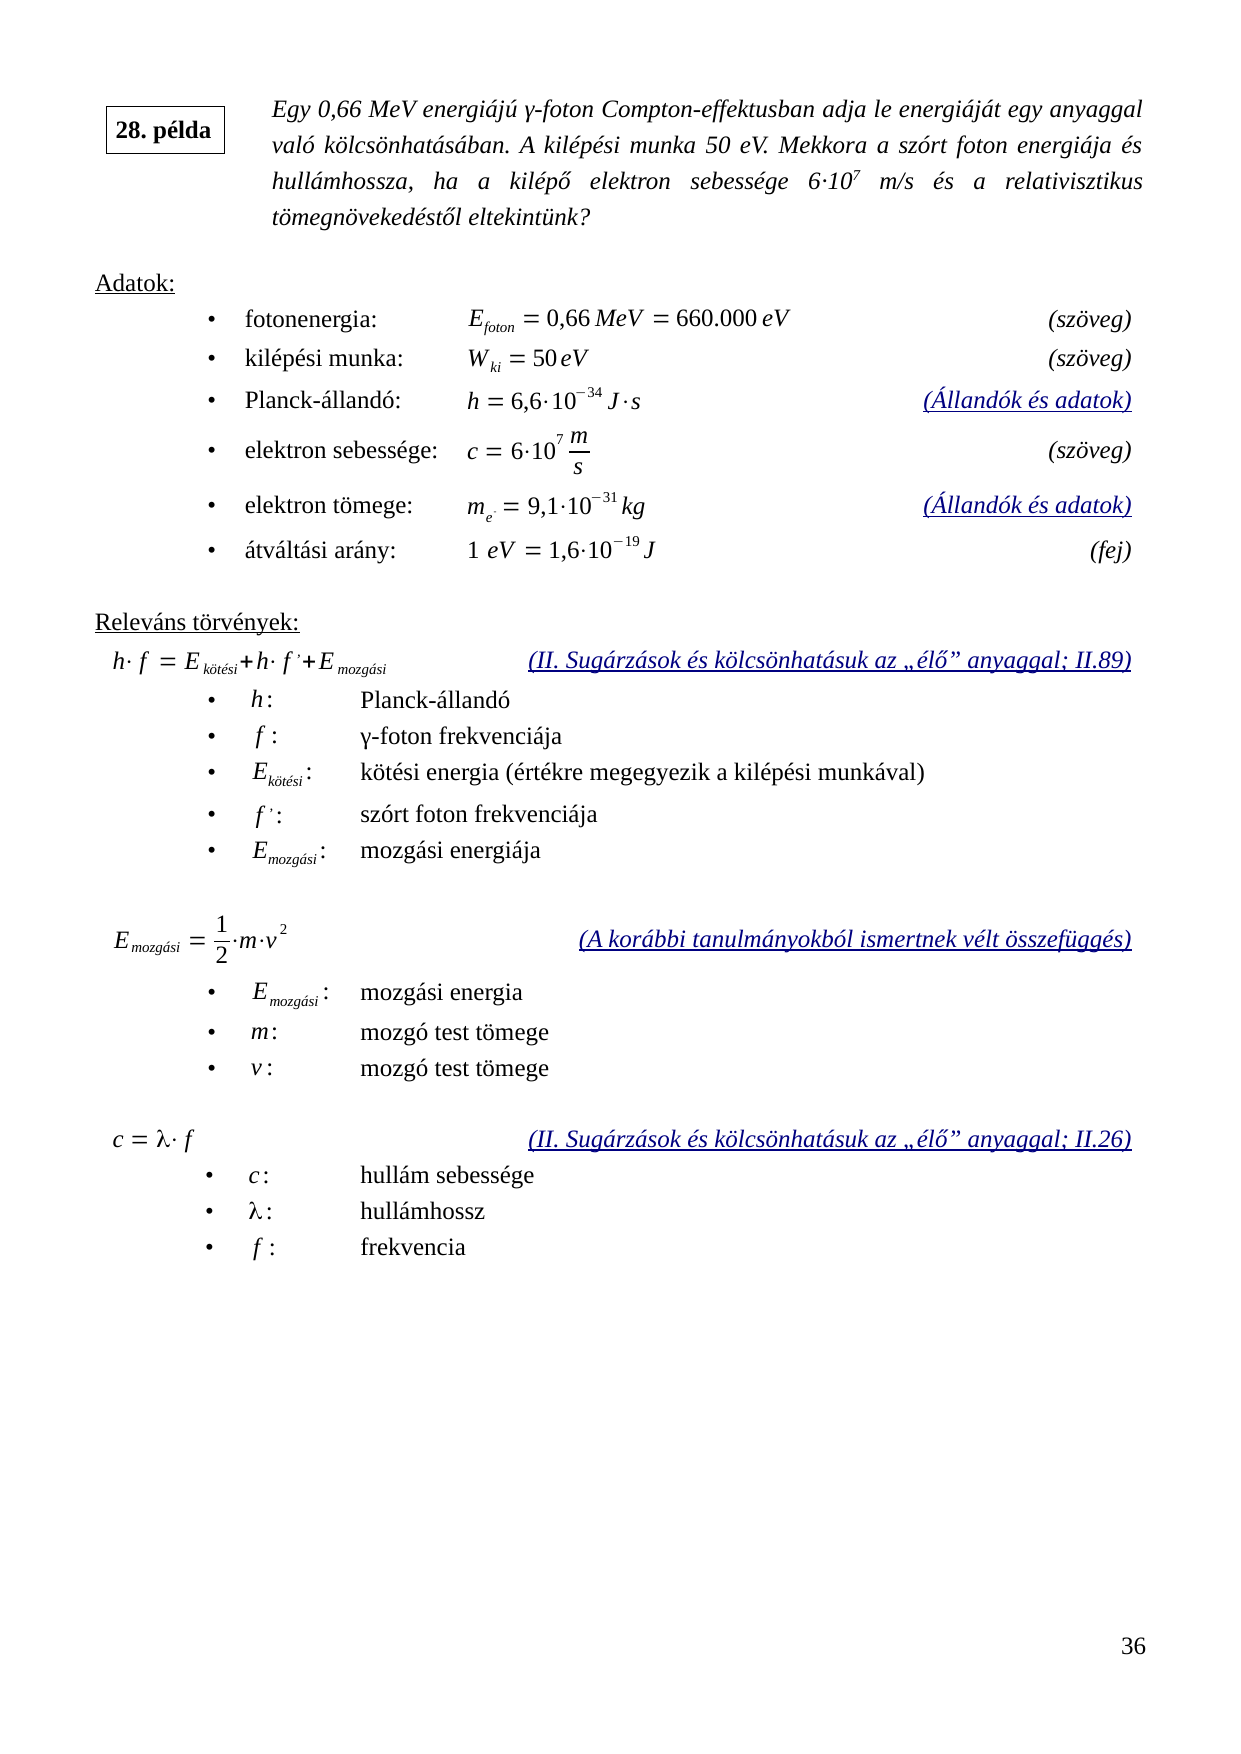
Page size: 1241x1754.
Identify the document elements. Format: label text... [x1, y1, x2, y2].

list γ-foton frekvenciája [207, 721, 1146, 750]
list mozgó test tömege [207, 1017, 1146, 1046]
list elektron tömege: (Állandók és adatok) [207, 488, 1146, 525]
list mozgási energia [207, 977, 1146, 1009]
list átváltási arány: (fej) [207, 532, 1146, 564]
text Adatok: [94, 268, 1146, 296]
list hullám sebessége [205, 1161, 1146, 1189]
list mozgási energiája [207, 835, 1146, 868]
text Releváns törvények: [94, 607, 1146, 636]
list kötési energia (értékre megegyezik a kilépési munkával) [207, 757, 1146, 789]
list hullámhossz [205, 1196, 1146, 1225]
list Planck-állandó [207, 685, 1146, 714]
list elektron sebessége: (szöveg) [207, 422, 1146, 481]
list szórt foton frekvenciája [207, 797, 1146, 828]
list mozgó test tömege [207, 1053, 1146, 1081]
text (II. Sugárzások és kölcsönhatásuk az „élő” anyaggal; II.26) [94, 1124, 1146, 1153]
text (II. Sugárzások és kölcsönhatásuk az „élő” anyaggal; II.89) [94, 643, 1146, 678]
list Planck-állandó: (Állandók és adatok) [207, 383, 1146, 414]
list kilépési munka: (szöveg) [207, 343, 1146, 376]
text Egy 0,66 MeV energiájú γ-foton Compton-effektusban adja le energiáját egy anyaggal való kölcsönhatásában. A kilépési munka 50 eV. Mekkora a szórt foton energiája és hullámhossza, ha a kilépő elektron sebessége 6∙107 m/s és a relativisztikus tömegnövekedéstől eltekintünk? [272, 94, 1146, 231]
text (A korábbi tanulmányokból ismertnek vélt összefüggés) [94, 911, 1146, 970]
list frekvencia [205, 1232, 1146, 1261]
subtitle 28. példa [115, 115, 216, 144]
list fotonenergia: (szöveg) [207, 304, 1146, 336]
